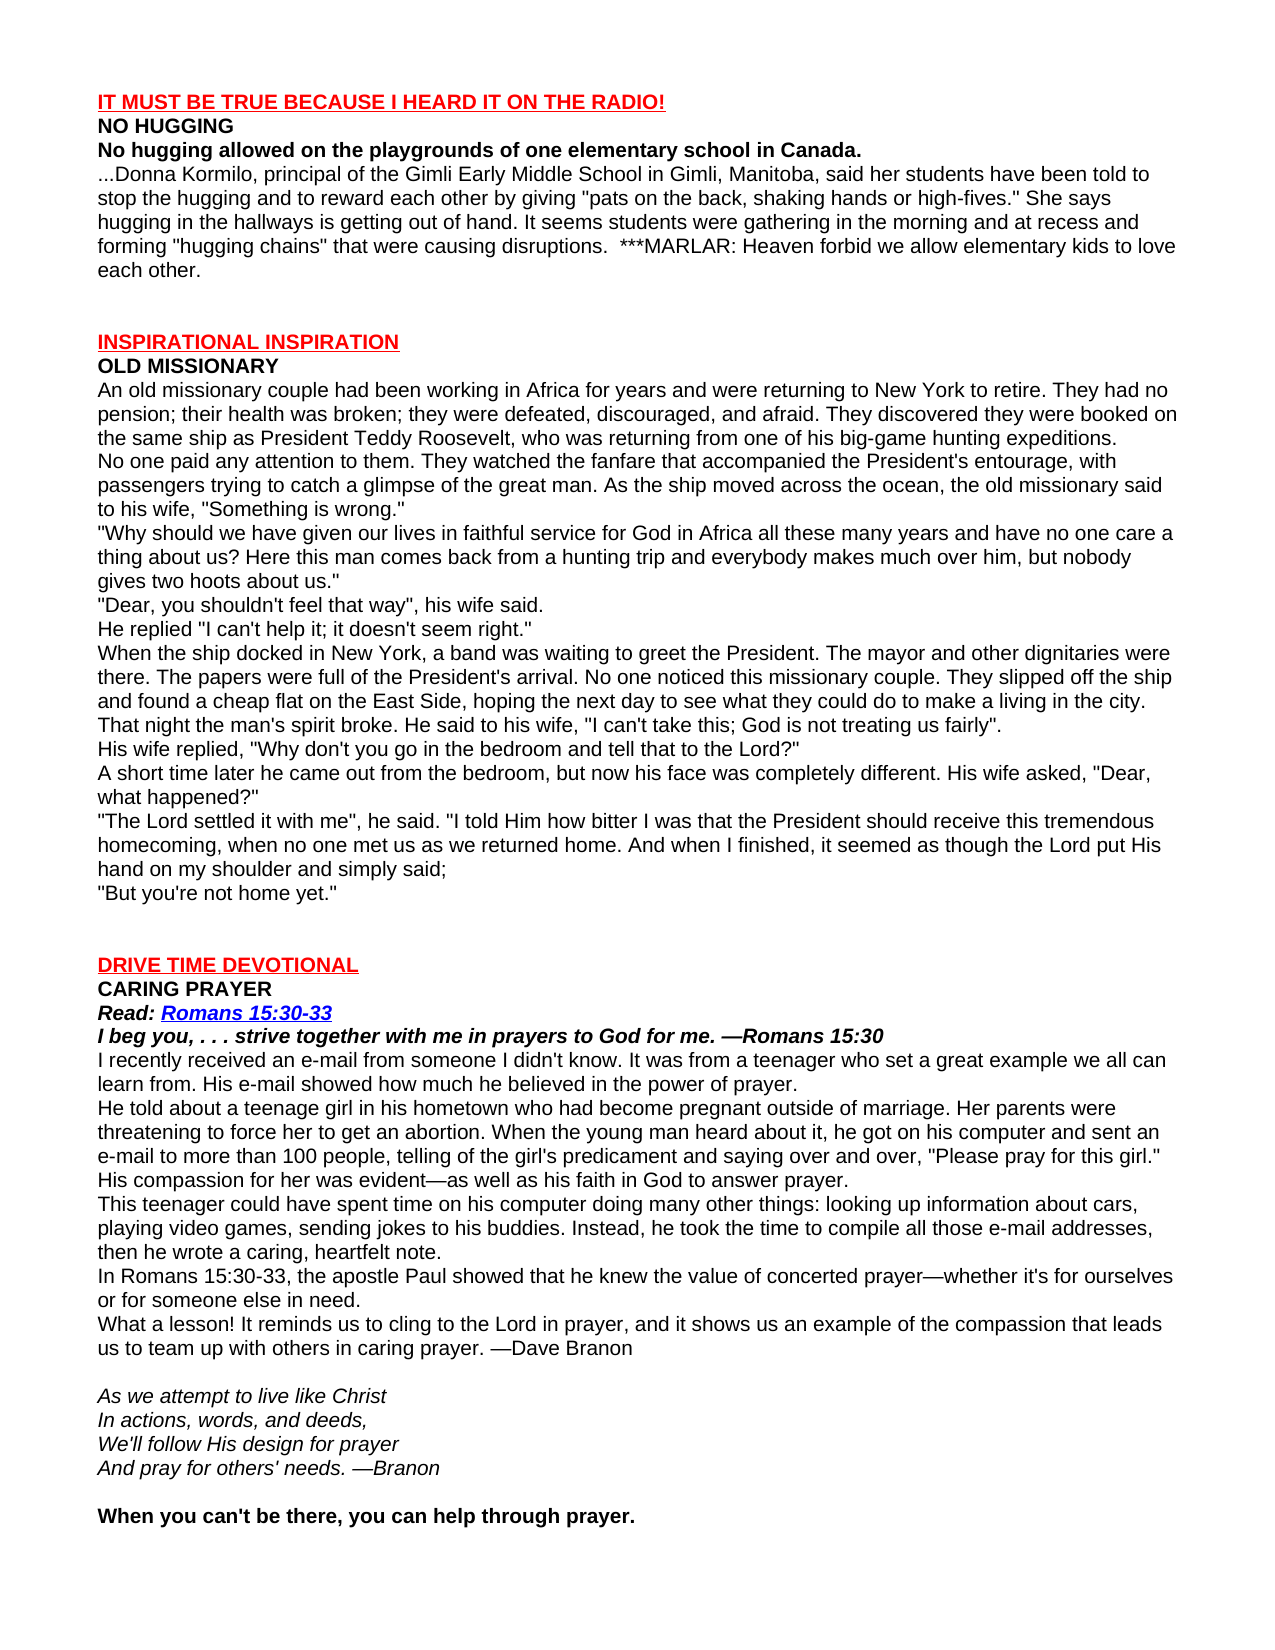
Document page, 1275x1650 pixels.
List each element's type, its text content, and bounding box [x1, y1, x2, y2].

text As we attempt to live like Christ In actions, words, and deeds, We'll follow His design for prayer And pray for others' needs. —Branon [97, 1384, 1185, 1479]
text He replied "I can't help it; it doesn't seem right." [97, 617, 1185, 641]
text An old missionary couple had been working in Africa for years and were returning to New York to retire. They had no pension; their health was broken; they were defeated, discouraged, and afraid. They discovered they were booked on the same ship as President Teddy Roosevelt, who was returning from one of his big-game hunting expeditions. [97, 377, 1185, 449]
text ...Donna Kormilo, principal of the Gimli Early Middle School in Gimli, Manitoba, said her students have been told to stop the hugging and to reward each other by giving "pats on the back, shaking hands or high-fives." She says hugging in the hallways is getting out of hand. It seems students were gathering in the morning and at recess and forming "hugging chains" that were causing disruptions. ***MARLAR: Heaven forbid we allow elementary kids to love each other. [97, 162, 1185, 282]
text What a lesson! It reminds us to cling to the Lord in prayer, and it shows us an example of the compassion that leads us to team up with others in caring prayer. —Dave Branon [97, 1312, 1185, 1360]
text NO HUGGING [97, 114, 1185, 138]
text INSPIRATIONAL INSPIRATION [97, 329, 1185, 353]
text A short time later he came out from the bedroom, but now his face was completely different. His wife asked, "Dear, what happened?" [97, 761, 1185, 809]
text When the ship docked in New York, a band was waiting to greet the President. The mayor and other dignitaries were there. The papers were full of the President's arrival. No one noticed this missionary couple. They slipped off the ship and found a cheap flat on the East Side, hoping the next day to see what they could do to make a living in the city. [97, 641, 1185, 713]
text This teenager could have spent time on his computer doing many other things: looking up information about cars, playing video games, sending jokes to his buddies. Instead, he took the time to compile all those e-mail addresses, then he wrote a caring, heartfelt note. [97, 1192, 1185, 1264]
text CARING PRAYER [97, 976, 1185, 1000]
text "Why should we have given our lives in faithful service for God in Africa all these many years and have no one care a thing about us? Here this man comes back from a hunting trip and everybody makes much over him, but nobody gives two hoots about us." [97, 521, 1185, 593]
text "But you're not home yet." [97, 881, 1185, 904]
text I recently received an e-mail from someone I didn't know. It was from a teenager who set a great example we all can learn from. His e-mail showed how much he believed in the power of prayer. [97, 1048, 1185, 1096]
text In Romans 15:30-33, the apostle Paul showed that he knew the value of concerted prayer—whether it's for ourselves or for someone else in need. [97, 1264, 1185, 1312]
text OLD MISSIONARY [97, 353, 1185, 377]
text No one paid any attention to them. They watched the fanfare that accompanied the President's entourage, with passengers trying to catch a glimpse of the great man. As the ship moved across the ocean, the old missionary said to his wife, "Something is wrong." [97, 449, 1185, 521]
text Read: Romans 15:30-33 [97, 1000, 1185, 1024]
text DRIVE TIME DEVOTIONAL [97, 952, 1185, 976]
text That night the man's spirit broke. He said to his wife, "I can't take this; God is not treating us fairly". [97, 713, 1185, 737]
text I beg you, . . . strive together with me in prayers to God for me. —Romans 15:30 [97, 1024, 1185, 1048]
text "Dear, you shouldn't feel that way", his wife said. [97, 593, 1185, 617]
text His wife replied, "Why don't you go in the bedroom and tell that to the Lord?" [97, 737, 1185, 761]
text No hugging allowed on the playgrounds of one elementary school in Canada. [97, 138, 1185, 162]
text When you can't be there, you can help through prayer. [97, 1503, 1185, 1527]
text "The Lord settled it with me", he said. "I told Him how bitter I was that the President should receive this tremendous homecoming, when no one met us as we returned home. And when I finished, it seemed as though the Lord put His hand on my shoulder and simply said; [97, 809, 1185, 881]
text He told about a teenage girl in his hometown who had become pregnant outside of marriage. Her parents were threatening to force her to get an abortion. When the young man heard about it, he got on his computer and sent an e-mail to more than 100 people, telling of the girl's predicament and saying over and over, "Please pray for this girl." His compassion for her was evident—as well as his faith in God to answer prayer. [97, 1096, 1185, 1192]
text IT MUST BE TRUE BECAUSE I HEARD IT ON THE RADIO! [97, 90, 1185, 114]
